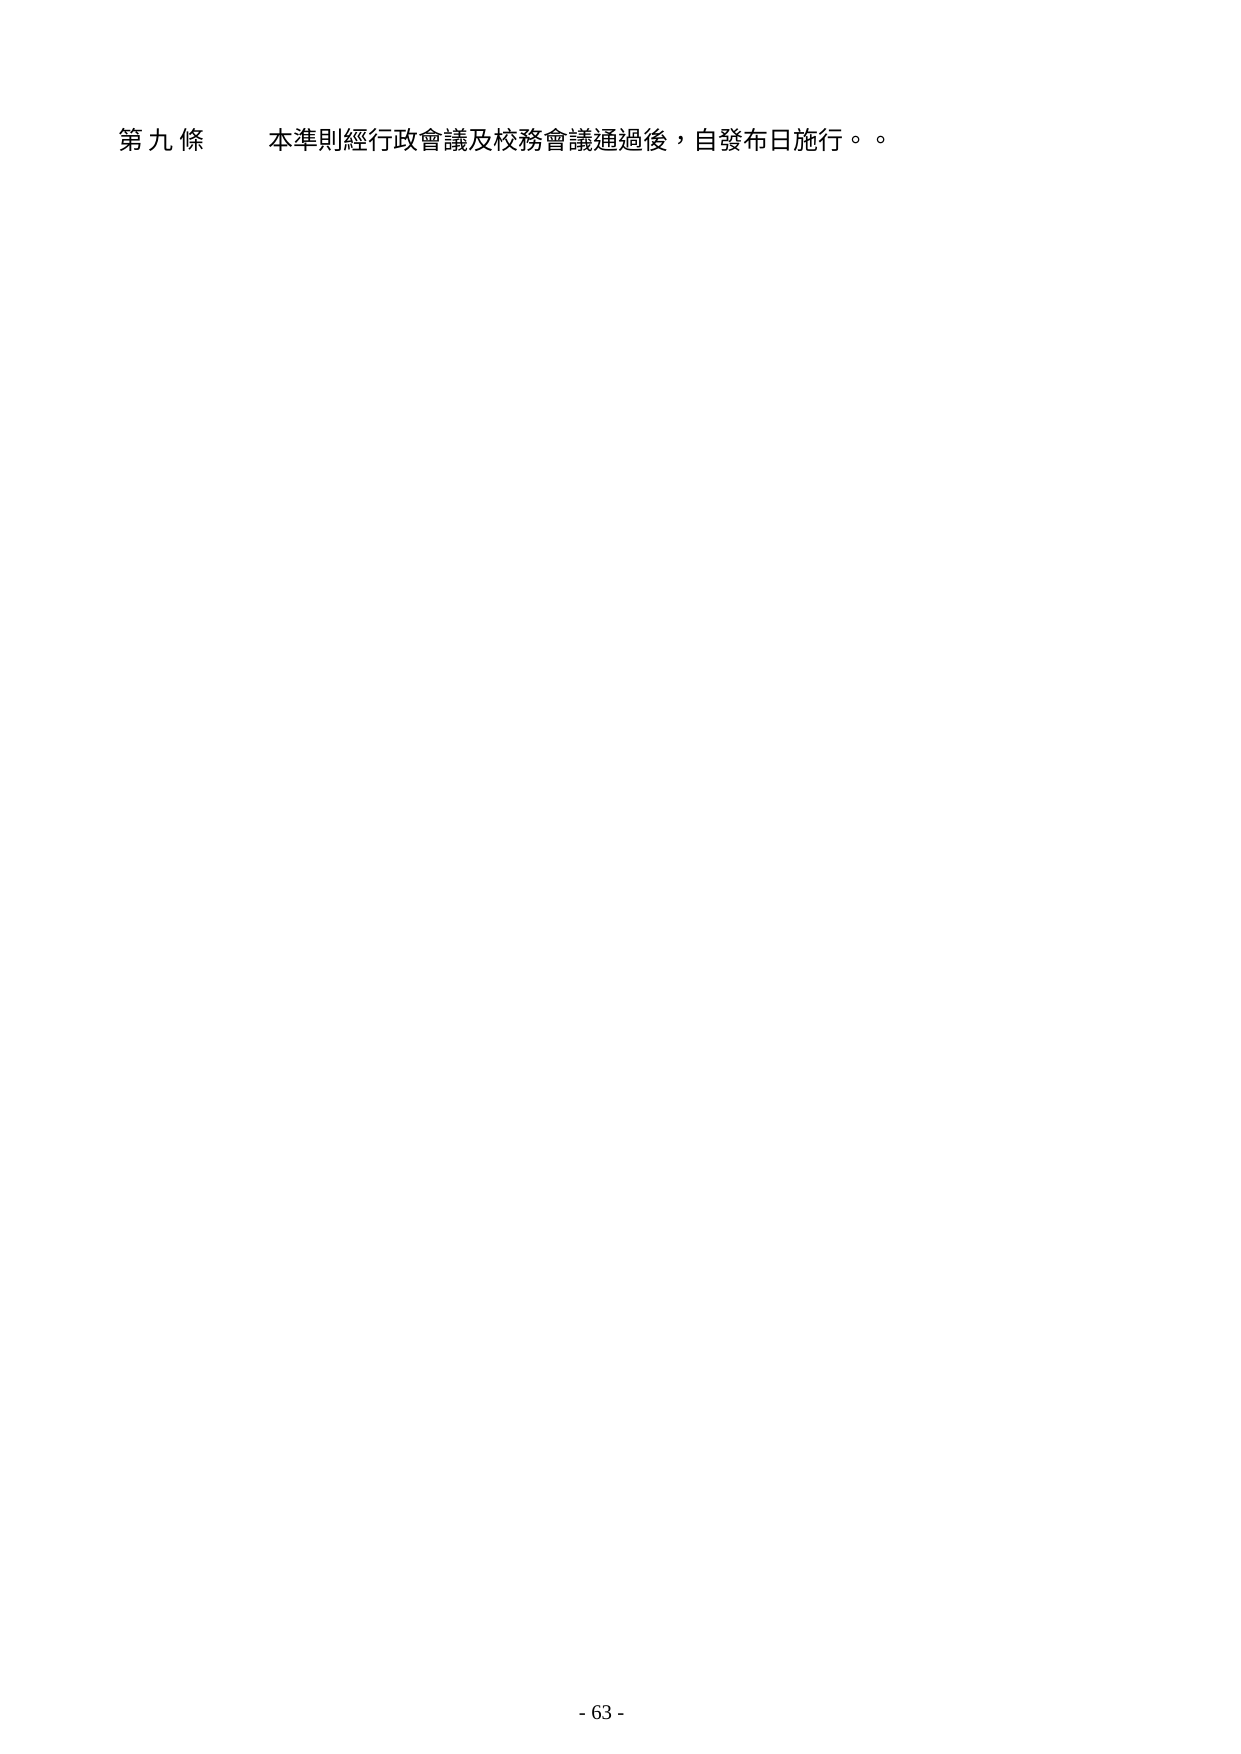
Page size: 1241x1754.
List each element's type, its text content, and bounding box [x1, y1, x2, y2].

text 第 九 條 本準則經行政會議及校務會議通過後，自發布日施行。。 [118, 119, 1122, 157]
